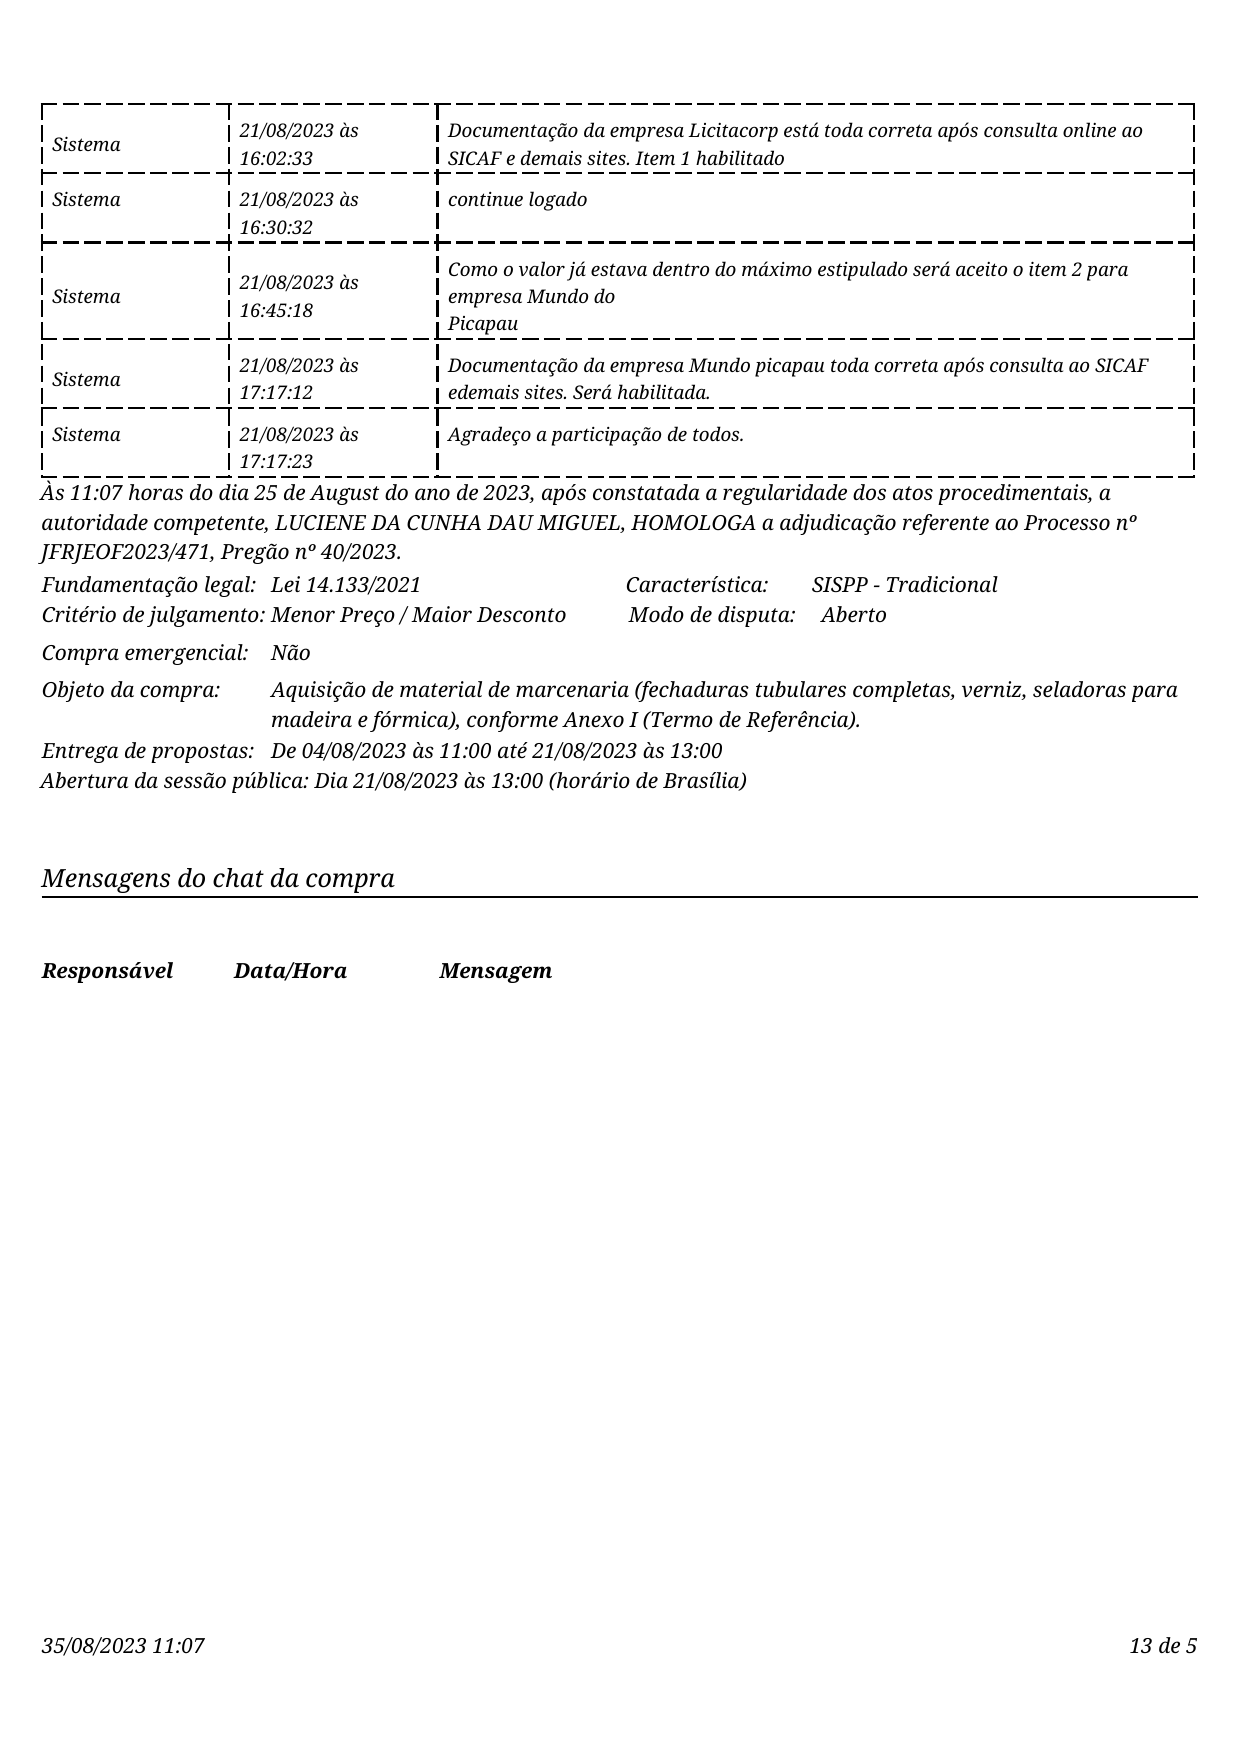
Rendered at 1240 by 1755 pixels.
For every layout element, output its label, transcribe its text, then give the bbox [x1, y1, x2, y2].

table_cell Agradeço a participação de todos. [438, 407, 1194, 476]
table_cell De 04/08/2023 às 11:00 até 21/08/2023 às 13:00 [271, 736, 1187, 766]
table_cell 21/08/2023 às 16:02:33 [229, 103, 437, 172]
table_cell Sistema [42, 172, 229, 241]
table_header Fundamentação legal: [42, 570, 271, 600]
table_cell Menor Preço / Maior Desconto Modo de disputa: Aberto [271, 600, 1187, 638]
table_cell Entrega de propostas: [42, 736, 271, 766]
table_cell Não [271, 638, 1187, 675]
table_cell Sistema [42, 407, 229, 476]
text Responsável Data/Hora Mensagem [42, 956, 1200, 984]
table_cell Objeto da compra: [42, 675, 271, 736]
table_header Lei 14.133/2021 Característica: SISPP - Tradicional [271, 570, 1187, 600]
table_cell continue logado [438, 172, 1194, 241]
table_cell 21/08/2023 às 16:30:32 [229, 172, 437, 241]
text Abertura da sessão pública: Dia 21/08/2023 às 13:00 (horário de Brasília) [40, 766, 1200, 794]
table_cell Sistema [42, 241, 229, 338]
table_cell Critério de julgamento: [42, 600, 271, 638]
table_cell 21/08/2023 às 17:17:12 [229, 338, 437, 407]
table_cell Documentação da empresa Licitacorp está toda correta após consulta online ao SICAF e demais sites. Item 1 habilitado [438, 103, 1194, 172]
table_cell Compra emergencial: [42, 638, 271, 675]
table_cell Aquisição de material de marcenaria (fechaduras tubulares completas, verniz, seladoras para madeira e fórmica), conforme Anexo I (Termo de Referência). [271, 675, 1187, 736]
text Às 11:07 horas do dia 25 de August do ano de 2023, após constatada a regularidade dos atos procedimentais, a autoridade competente, LUCIENE DA CUNHA DAU MIGUEL, HOMOLOGA a adjudicação referente ao Processo nº JFRJEOF2023/471, Pregão nº 40/2023. [40, 478, 1200, 566]
table_cell Documentação da empresa Mundo picapau toda correta após consulta ao SICAF edemais sites. Será habilitada. [438, 338, 1194, 407]
table_cell Sistema [42, 103, 229, 172]
table_cell 21/08/2023 às 16:45:18 [229, 241, 437, 338]
subtitle Mensagens do chat da compra [41, 861, 1200, 895]
table_cell Sistema [42, 338, 229, 407]
table_cell Como o valor já estava dentro do máximo estipulado será aceito o item 2 para empresa Mundo do Picapau [438, 241, 1194, 338]
table_cell 21/08/2023 às 17:17:23 [229, 407, 437, 476]
